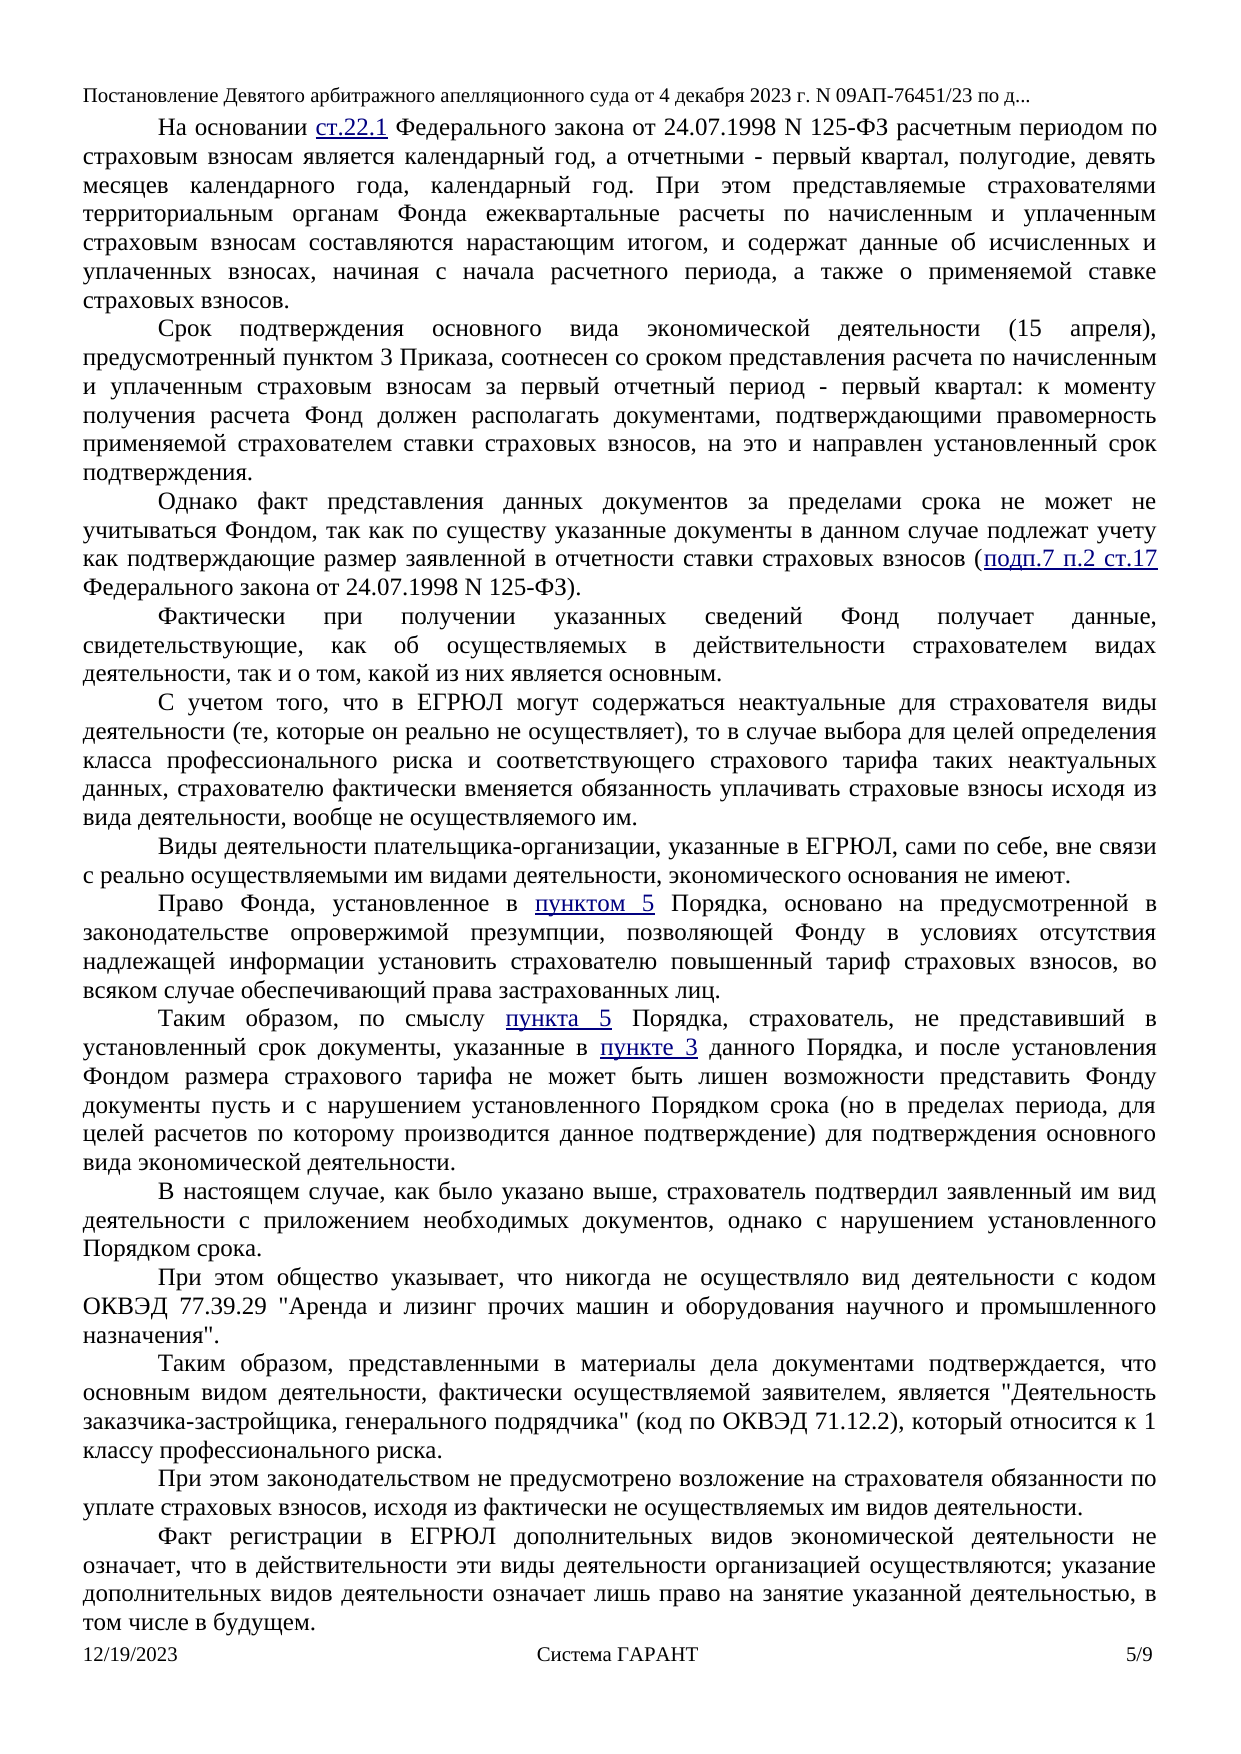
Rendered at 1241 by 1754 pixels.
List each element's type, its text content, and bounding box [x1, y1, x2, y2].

text Виды деятельности плательщика-организации, указанные в ЕГРЮЛ, сами по себе, вне связи с реально осуществляемыми им видами деятельности, экономического основания не имеют. [83, 831, 1157, 888]
text Фактически при получении указанных сведений Фонд получает данные, свидетельствующие, как об осуществляемых в действительности страхователем видах деятельности, так и о том, какой из них является основным. [83, 601, 1157, 687]
text Срок подтверждения основного вида экономической деятельности (15 апреля), предусмотренный пунктом 3 Приказа, соотнесен со сроком представления расчета по начисленным и уплаченным страховым взносам за первый отчетный период - первый квартал: к моменту получения расчета Фонд должен располагать документами, подтверждающими правомерность применяемой страхователем ставки страховых взносов, на это и направлен установленный срок подтверждения. [83, 313, 1157, 486]
text Право Фонда, установленное в пунктом 5 Порядка, основано на предусмотренной в законодательстве опровержимой презумпции, позволяющей Фонду в условиях отсутствия надлежащей информации установить страхователю повышенный тариф страховых взносов, во всяком случае обеспечивающий права застрахованных лиц. [83, 888, 1157, 1003]
text Факт регистрации в ЕГРЮЛ дополнительных видов экономической деятельности не означает, что в действительности эти виды деятельности организацией осуществляются; указание дополнительных видов деятельности означает лишь право на занятие указанной деятельностью, в том числе в будущем. [83, 1521, 1157, 1636]
text При этом законодательством не предусмотрено возложение на страхователя обязанности по уплате страховых взносов, исходя из фактически не осуществляемых им видов деятельности. [83, 1463, 1157, 1521]
text В настоящем случае, как было указано выше, страхователь подтвердил заявленный им вид деятельности с приложением необходимых документов, однако с нарушением установленного Порядком срока. [83, 1176, 1157, 1262]
text С учетом того, что в ЕГРЮЛ могут содержаться неактуальные для страхователя виды деятельности (те, которые он реально не осуществляет), то в случае выбора для целей определения класса профессионального риска и соответствующего страхового тарифа таких неактуальных данных, страхователю фактически вменяется обязанность уплачивать страховые взносы исходя из вида деятельности, вообще не осуществляемого им. [83, 687, 1157, 831]
text На основании ст.22.1 Федерального закона от 24.07.1998 N 125-ФЗ расчетным периодом по страховым взносам является календарный год, а отчетными - первый квартал, полугодие, девять месяцев календарного года, календарный год. При этом представляемые страхователями территориальным органам Фонда ежеквартальные расчеты по начисленным и уплаченным страховым взносам составляются нарастающим итогом, и содержат данные об исчисленных и уплаченных взносах, начиная с начала расчетного периода, а также о применяемой ставке страховых взносов. [83, 112, 1157, 313]
text Однако факт представления данных документов за пределами срока не может не учитываться Фондом, так как по существу указанные документы в данном случае подлежат учету как подтверждающие размер заявленной в отчетности ставки страховых взносов (подп.7 п.2 ст.17 Федерального закона от 24.07.1998 N 125-ФЗ). [83, 486, 1157, 601]
text Таким образом, представленными в материалы дела документами подтверждается, что основным видом деятельности, фактически осуществляемой заявителем, является "Деятельность заказчика-застройщика, генерального подрядчика" (код по ОКВЭД 71.12.2), который относится к 1 классу профессионального риска. [83, 1348, 1157, 1463]
text Таким образом, по смыслу пункта 5 Порядка, страхователь, не представивший в установленный срок документы, указанные в пункте 3 данного Порядка, и после установления Фондом размера страхового тарифа не может быть лишен возможности представить Фонду документы пусть и с нарушением установленного Порядком срока (но в пределах периода, для целей расчетов по которому производится данное подтверждение) для подтверждения основного вида экономической деятельности. [83, 1003, 1157, 1176]
text При этом общество указывает, что никогда не осуществляло вид деятельности с кодом ОКВЭД 77.39.29 "Аренда и лизинг прочих машин и оборудования научного и промышленного назначения". [83, 1262, 1157, 1348]
